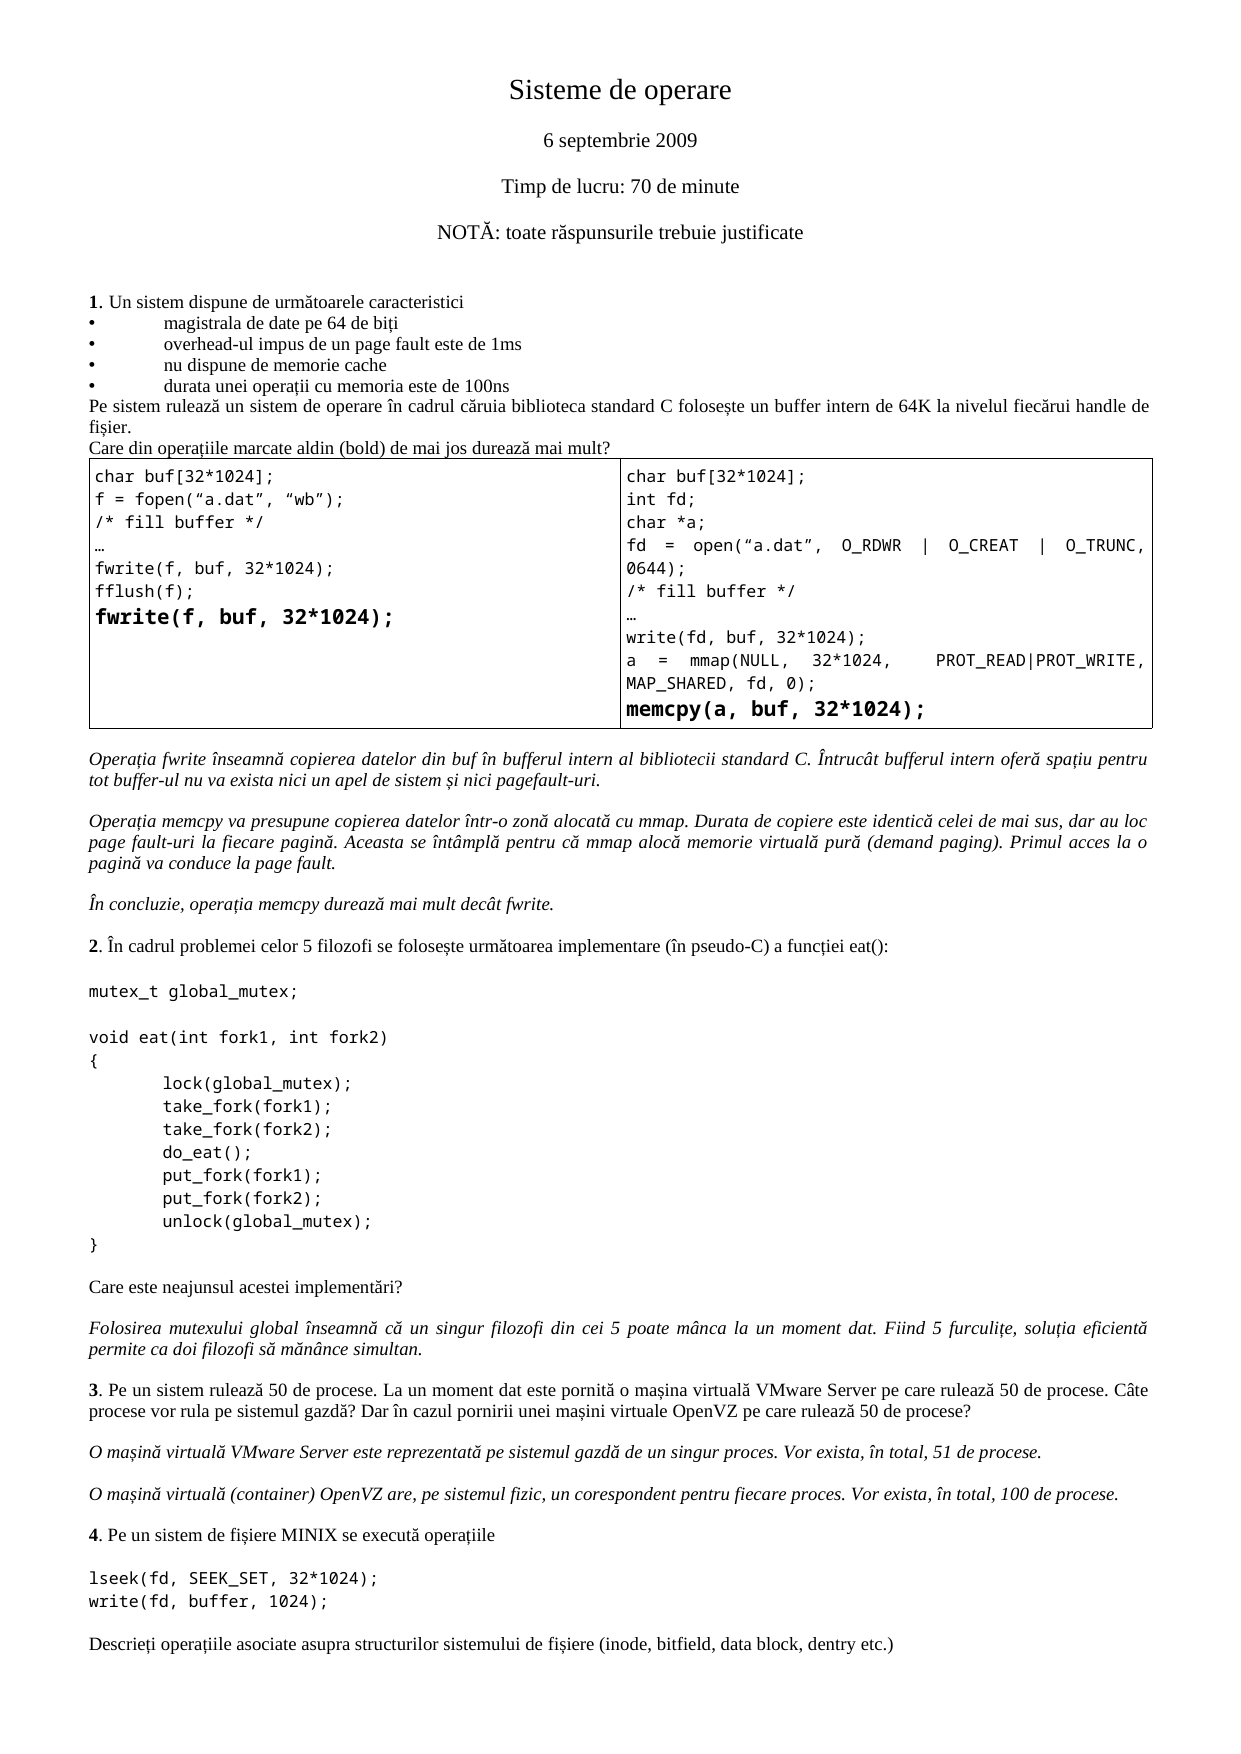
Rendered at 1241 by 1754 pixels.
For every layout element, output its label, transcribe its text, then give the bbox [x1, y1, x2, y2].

text { [88, 1048, 1152, 1071]
text lock(global_mutex); [88, 1071, 1152, 1094]
text Operația memcpy va presupune copierea datelor într-o zonă alocată cu mmap. Durata de copiere este identică celei de mai sus, dar au loc page fault-uri la fiecare pagină. Aceasta se întâmplă pentru că mmap alocă memorie virtuală pură (demand paging). Primul acces la o pagină va conduce la page fault. [88, 811, 1152, 873]
text } [88, 1232, 1152, 1256]
list durata unei operații cu memoria este de 100ns [88, 375, 1152, 396]
text Care este neajunsul acestei implementări? [88, 1276, 1152, 1297]
text O mașină virtuală VMware Server este reprezentată pe sistemul gazdă de un singur proces. Vor exista, în total, 51 de procese. [88, 1442, 1152, 1463]
text 3. Pe un sistem rulează 50 de procese. La un moment dat este pornită o mașina virtuală VMware Server pe care rulează 50 de procese. Câte procese vor rula pe sistemul gazdă? Dar în cazul pornirii unei mașini virtuale OpenVZ pe care rulează 50 de procese? [88, 1380, 1152, 1421]
text do_eat(); [88, 1140, 1152, 1163]
text take_fork(fork1); [88, 1094, 1152, 1117]
text take_fork(fork2); [88, 1117, 1152, 1140]
text put_fork(fork2); [88, 1186, 1152, 1209]
list nu dispune de memorie cache [88, 354, 1152, 375]
table_header char buf[32*1024]; int fd; char *a; fd = open(“a.dat”, O_RDWR | O_CREAT | O_TRUNC, 0644); /* fill buffer */ … write(fd, buf, 32*1024); a = mmap(NULL, 32*1024, PROT_READ|PROT_WRITE, MAP_SHARED, fd, 0); memcpy(a, buf, 32*1024); [621, 459, 1152, 728]
list magistrala de date pe 64 de biți [88, 313, 1152, 334]
text put_fork(fork1); [88, 1163, 1152, 1186]
text NOTĂ: toate răspunsurile trebuie justificate [88, 221, 1152, 244]
text mutex_t global_mutex; [88, 979, 1152, 1002]
text write(fd, buffer, 1024); [88, 1589, 1152, 1612]
text 2. În cadrul problemei celor 5 filozofi se folosește următoarea implementare (în pseudo-C) a funcției eat(): [88, 936, 1152, 956]
text 1. Un sistem dispune de următoarele caracteristici [88, 290, 1152, 313]
text O mașină virtuală (container) OpenVZ are, pe sistemul fizic, un corespondent pentru fiecare proces. Vor exista, în total, 100 de procese. [88, 1483, 1152, 1504]
table_header char buf[32*1024]; f = fopen(“a.dat”, “wb”); /* fill buffer */ … fwrite(f, buf, 32*1024); fflush(f); fwrite(f, buf, 32*1024); [90, 459, 620, 728]
list Pe sistem rulează un sistem de operare în cadrul căruia biblioteca standard C folosește un buffer intern de 64K la nivelul fiecărui handle de fișier. [88, 396, 1152, 437]
text unlock(global_mutex); [88, 1209, 1152, 1232]
text Care din operațiile marcate aldin (bold) de mai jos durează mai mult? [88, 437, 1152, 458]
text Descrieți operațiile asociate asupra structurilor sistemului de fișiere (inode, bitfield, data block, dentry etc.) [88, 1633, 1152, 1654]
text lseek(fd, SEEK_SET, 32*1024); [88, 1566, 1152, 1589]
text Timp de lucru: 70 de minute [88, 175, 1152, 198]
text În concluzie, operația memcpy durează mai mult decât fwrite. [88, 894, 1152, 915]
text Folosirea mutexului global înseamnă că un singur filozofi din cei 5 poate mânca la un moment dat. Fiind 5 furculițe, soluția eficientă permite ca doi filozofi să mănânce simultan. [88, 1318, 1152, 1359]
text 6 septembrie 2009 [88, 129, 1152, 152]
text Sisteme de operare [88, 73, 1152, 106]
text void eat(int fork1, int fork2) [88, 1025, 1152, 1048]
list overhead-ul impus de un page fault este de 1ms [88, 334, 1152, 354]
text Operația fwrite înseamnă copierea datelor din buf în bufferul intern al bibliotecii standard C. Întrucât bufferul intern oferă spațiu pentru tot buffer-ul nu va exista nici un apel de sistem și nici pagefault-uri. [88, 749, 1152, 790]
text 4. Pe un sistem de fișiere MINIX se execută operațiile [88, 1525, 1152, 1546]
